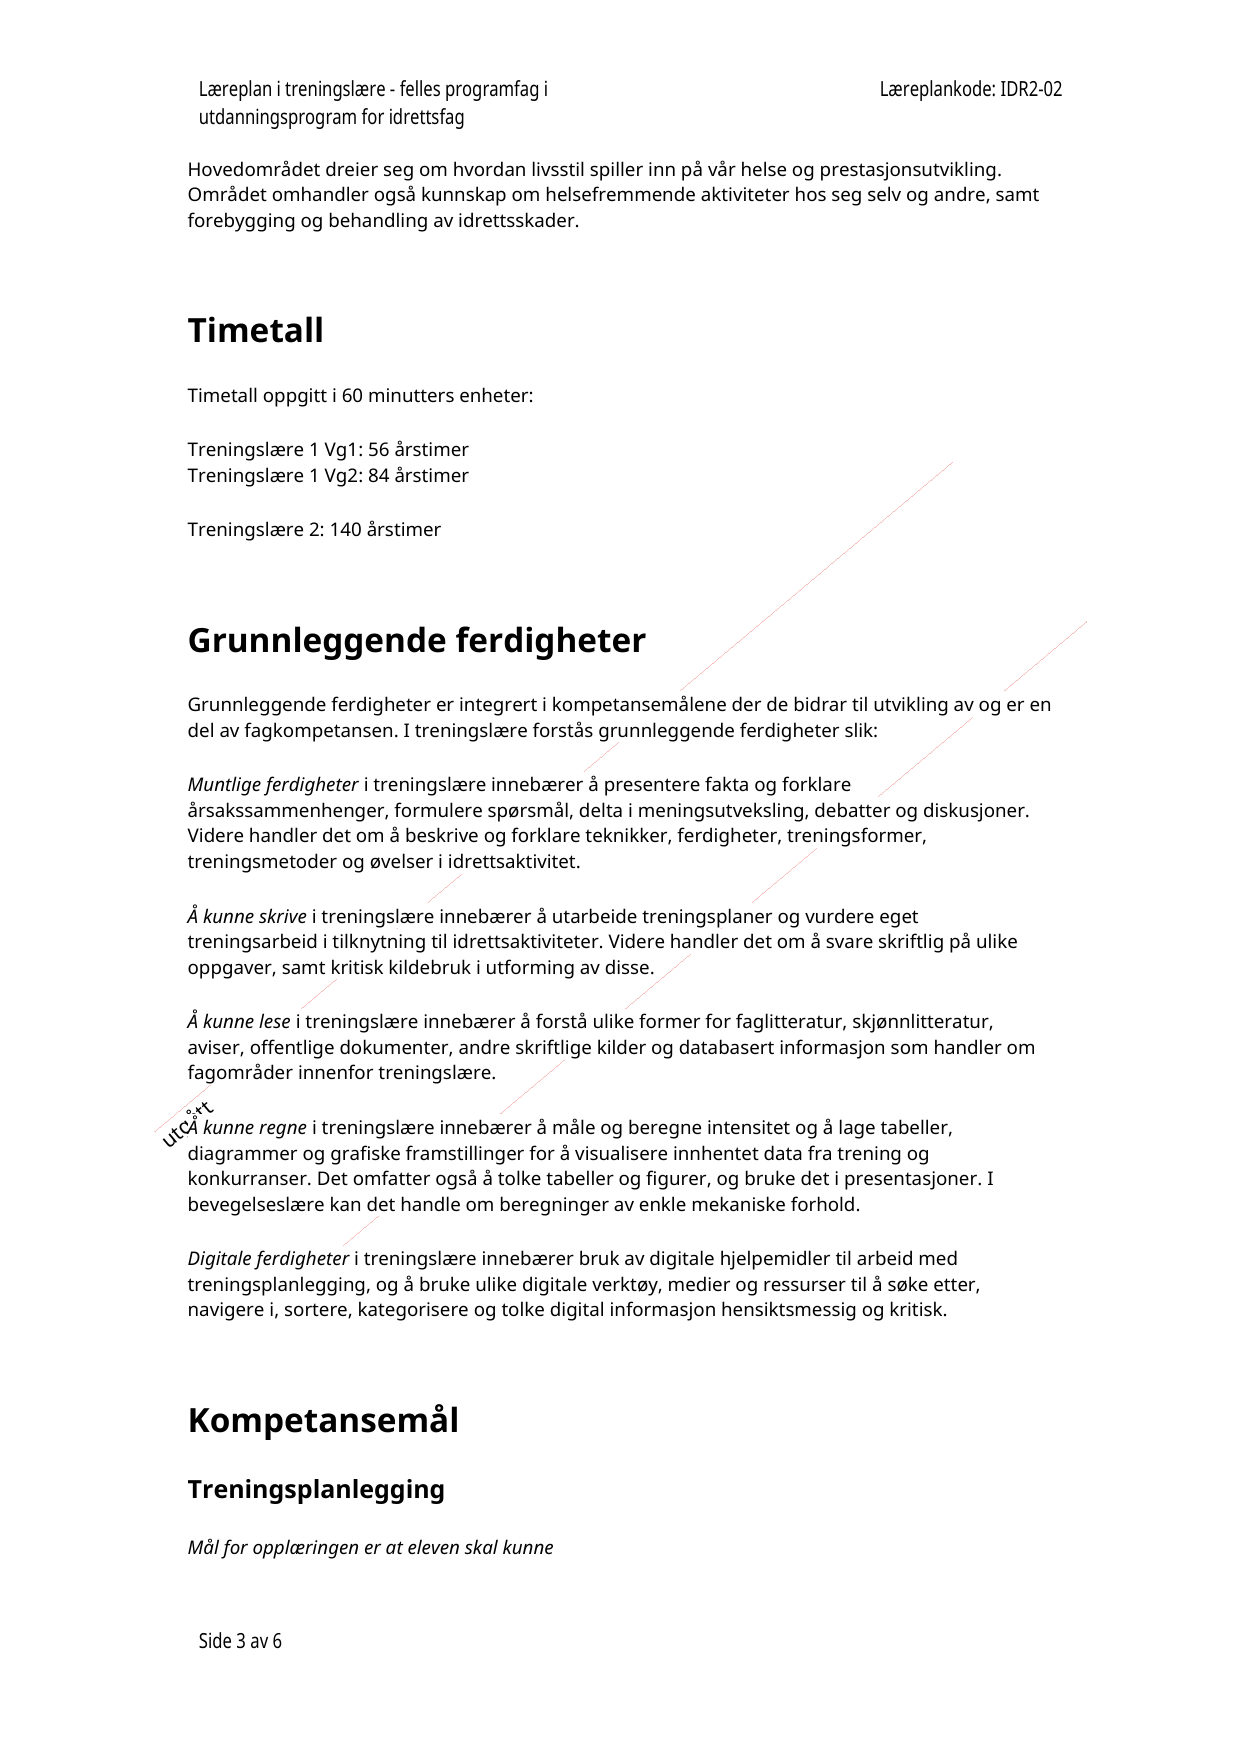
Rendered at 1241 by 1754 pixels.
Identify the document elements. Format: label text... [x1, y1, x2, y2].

subtitle Treningsplanlegging [446, 1471, 1053, 1505]
text Å kunne lese i treningslære innebærer å forstå ulike former for faglitteratur, skjønnlitteratur, aviser, offentlige dokumenter, andre skriftlige kilder og databasert informasjon som handler om fagområder innenfor treningslære. [536, 1009, 1053, 1085]
subtitle Timetall [333, 262, 1053, 353]
subtitle Grunnleggende ferdigheter [655, 571, 821, 662]
text Treningslære 1 Vg1: 56 årstimer Treningslære 1 Vg2: 84 årstimer [469, 437, 1053, 488]
text Treningslære 2: 140 årstimer [859, 517, 1053, 542]
subtitle Kompetansemål [468, 1351, 1053, 1442]
text Digitale ferdigheter i treningslære innebærer bruk av digitale hjelpemidler til arbeid med treningsplanlegging, og å bruke ulike digitale verktøy, medier og ressurser til å søke etter, navigere i, sortere, kategorisere og tolke digital informasjon hensiktsmessig og kritisk. [948, 1246, 1053, 1322]
text Muntlige ferdigheter i treningslære innebærer å presentere fakta og forklare årsakssammenhenger, formulere spørsmål, delta i meningsutveksling, debatter og diskusjoner. Videre handler det om å beskrive og forklare teknikker, ferdigheter, treningsformer, treningsmetoder og øvelser i idrettsaktivitet. [581, 848, 815, 874]
text Mål for opplæringen er at eleven skal kunne [187, 1534, 1053, 1560]
text Treningslære 2: 140 årstimer [441, 517, 885, 542]
text Muntlige ferdigheter i treningslære innebærer å presentere fakta og forklare årsakssammenhenger, formulere spørsmål, delta i meningsutveksling, debatter og diskusjoner. Videre handler det om å beskrive og forklare teknikker, ferdigheter, treningsformer, treningsmetoder og øvelser i idrettsaktivitet. [788, 772, 1053, 874]
text Timetall oppgitt i 60 minutters enheter: [534, 382, 1053, 407]
text Å kunne skrive i treningslære innebærer å utarbeide treningsplaner og vurdere eget treningsarbeid i tilknytning til idrettsaktiviteter. Videre handler det om å svare skriftlig på ulike oppgaver, samt kritisk kildebruk i utforming av disse. [662, 903, 1053, 979]
text Hovedområdet dreier seg om hvordan livsstil spiller inn på vår helse og prestasjonsutvikling. Området omhandler også kunnskap om helsefremmende aktiviteter hos seg selv og andre, samt forebygging og behandling av idrettsskader. [580, 156, 1053, 233]
text Å kunne regne i treningslære innebærer å måle og beregne intensitet og å lage tabeller, diagrammer og grafiske framstillinger for å visualisere innhentet data fra trening og konkurranser. Det omfatter også å tolke tabeller og figurer, og bruke det i presentasjoner. I bevegelseslære kan det handle om beregninger av enkle mekaniske forhold. [861, 1114, 1053, 1216]
subtitle Grunnleggende ferdigheter [716, 571, 1053, 662]
text Grunnleggende ferdigheter er integrert i kompetansemålene der de bidrar til utvikling av og er en del av fagkompetansen. I treningslære forstås grunnleggende ferdigheter slik: [945, 691, 1053, 742]
